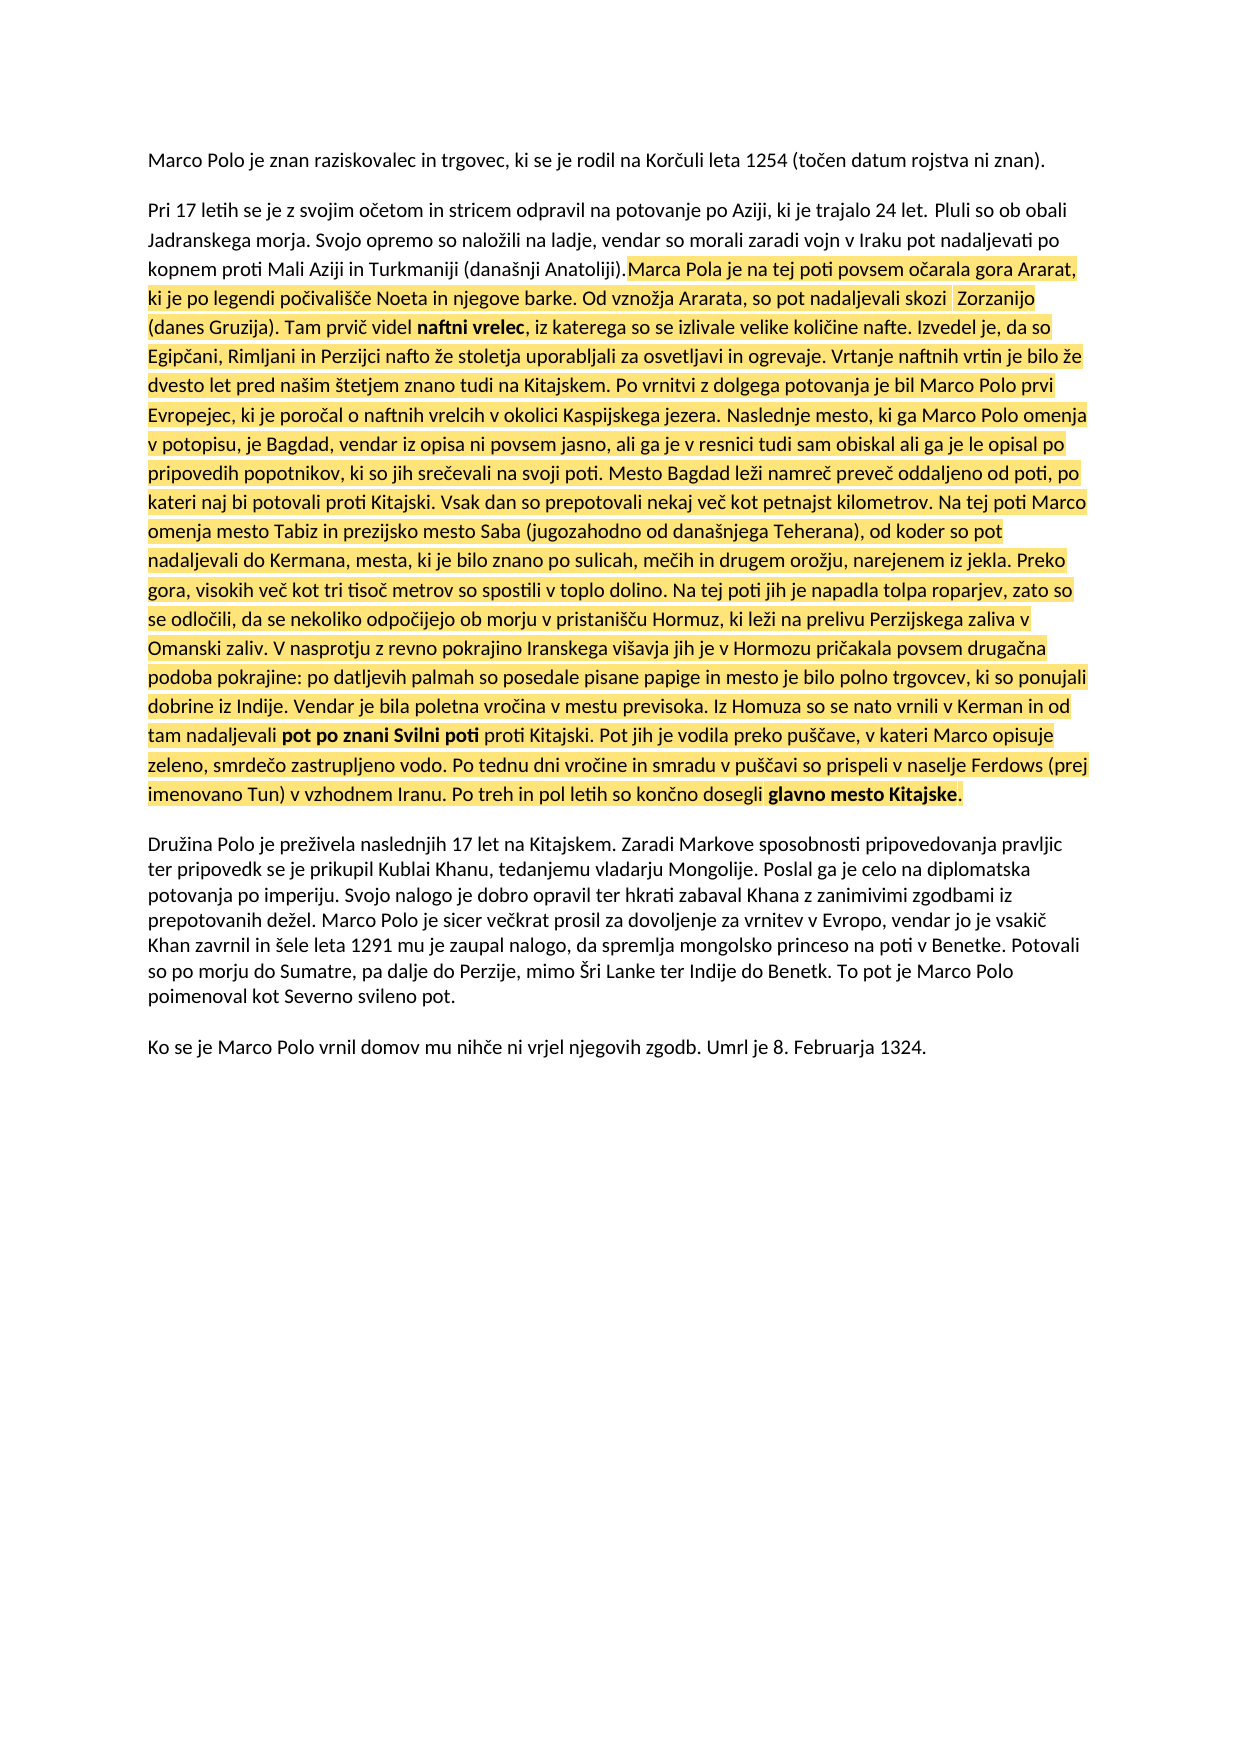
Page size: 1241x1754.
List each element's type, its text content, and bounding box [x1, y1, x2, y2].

text Ko se je Marco Polo vrnil domov mu nihče ni vrjel njegovih zgodb. Umrl je 8. Februarja 1324. [148, 1009, 1093, 1060]
text Družina Polo je preživela naslednjih 17 let na Kitajskem. Zaradi Markove sposobnosti pripovedovanja pravljic ter pripovedk se je prikupil Kublai Khanu, tedanjemu vladarju Mongolije. Poslal ga je celo na diplomatska potovanja po imperiju. Svojo nalogo je dobro opravil ter hkrati zabaval Khana z zanimivimi zgodbami iz prepotovanih dežel. Marco Polo je sicer večkrat prosil za dovoljenje za vrnitev v Evropo, vendar jo je vsakič Khan zavrnil in šele leta 1291 mu je zaupal nalogo, da spremlja mongolsko princeso na poti v Benetke. Potovali so po morju do Sumatre, pa dalje do Perzije, mimo Šri Lanke ter Indije do Benetk. To pot je Marco Polo poimenoval kot Severno svileno pot. [148, 831, 1093, 1009]
text Marco Polo je znan raziskovalec in trgovec, ki se je rodil na Korčuli leta 1254 (točen datum rojstva ni znan). [148, 148, 1093, 173]
text Pri 17 letih se je z svojim očetom in stricem odpravil na potovanje po Aziji, ki je trajalo 24 let. Pluli so ob obali Jadranskega morja. Svojo opremo so naložili na ladje, vendar so morali zaradi vojn v Iraku pot nadaljevati po kopnem proti Mali Aziji in Turkmaniji (današnji Anatoliji).Marca Pola je na tej poti povsem očarala gora Ararat, ki je po legendi počivališče Noeta in njegove barke. Od vznožja Ararata, so pot nadaljevali skozi Zorzanijo (danes Gruzija). Tam prvič videl naftni vrelec, iz katerega so se izlivale velike količine nafte. Izvedel je, da so Egipčani, Rimljani in Perzijci nafto že stoletja uporabljali za osvetljavi in ogrevaje. Vrtanje naftnih vrtin je bilo že dvesto let pred našim štetjem znano tudi na Kitajskem. Po vrnitvi z dolgega potovanja je bil Marco Polo prvi Evropejec, ki je poročal o naftnih vrelcih v okolici Kaspijskega jezera. Naslednje mesto, ki ga Marco Polo omenja v potopisu, je Bagdad, vendar iz opisa ni povsem jasno, ali ga je v resnici tudi sam obiskal ali ga je le opisal po pripovedih popotnikov, ki so jih srečevali na svoji poti. Mesto Bagdad leži namreč preveč oddaljeno od poti, po kateri naj bi potovali proti Kitajski. Vsak dan so prepotovali nekaj več kot petnajst kilometrov. Na tej poti Marco omenja mesto Tabiz in prezijsko mesto Saba (jugozahodno od današnjega Teherana), od koder so pot nadaljevali do Kermana, mesta, ki je bilo znano po sulicah, mečih in drugem orožju, narejenem iz jekla. Preko gora, visokih več kot tri tisoč metrov so spostili v toplo dolino. Na tej poti jih je napadla tolpa roparjev, zato so se odločili, da se nekoliko odpočijejo ob morju v pristanišču Hormuz, ki leži na prelivu Perzijskega zaliva v Omanski zaliv. V nasprotju z revno pokrajino Iranskega višavja jih je v Hormozu pričakala povsem drugačna podoba pokrajine: po datljevih palmah so posedale pisane papige in mesto je bilo polno trgovcev, ki so ponujali dobrine iz Indije. Vendar je bila poletna vročina v mestu previsoka. Iz Homuza so se nato vrnili v Kerman in od tam nadaljevali pot po znani Svilni poti proti Kitajski. Pot jih je vodila preko puščave, v kateri Marco opisuje zeleno, smrdečo zastrupljeno vodo. Po tednu dni vročine in smradu v puščavi so prispeli v naselje Ferdows (prej imenovano Tun) v vzhodnem Iranu. Po treh in pol letih so končno dosegli glavno mesto Kitajske. [148, 198, 1093, 806]
